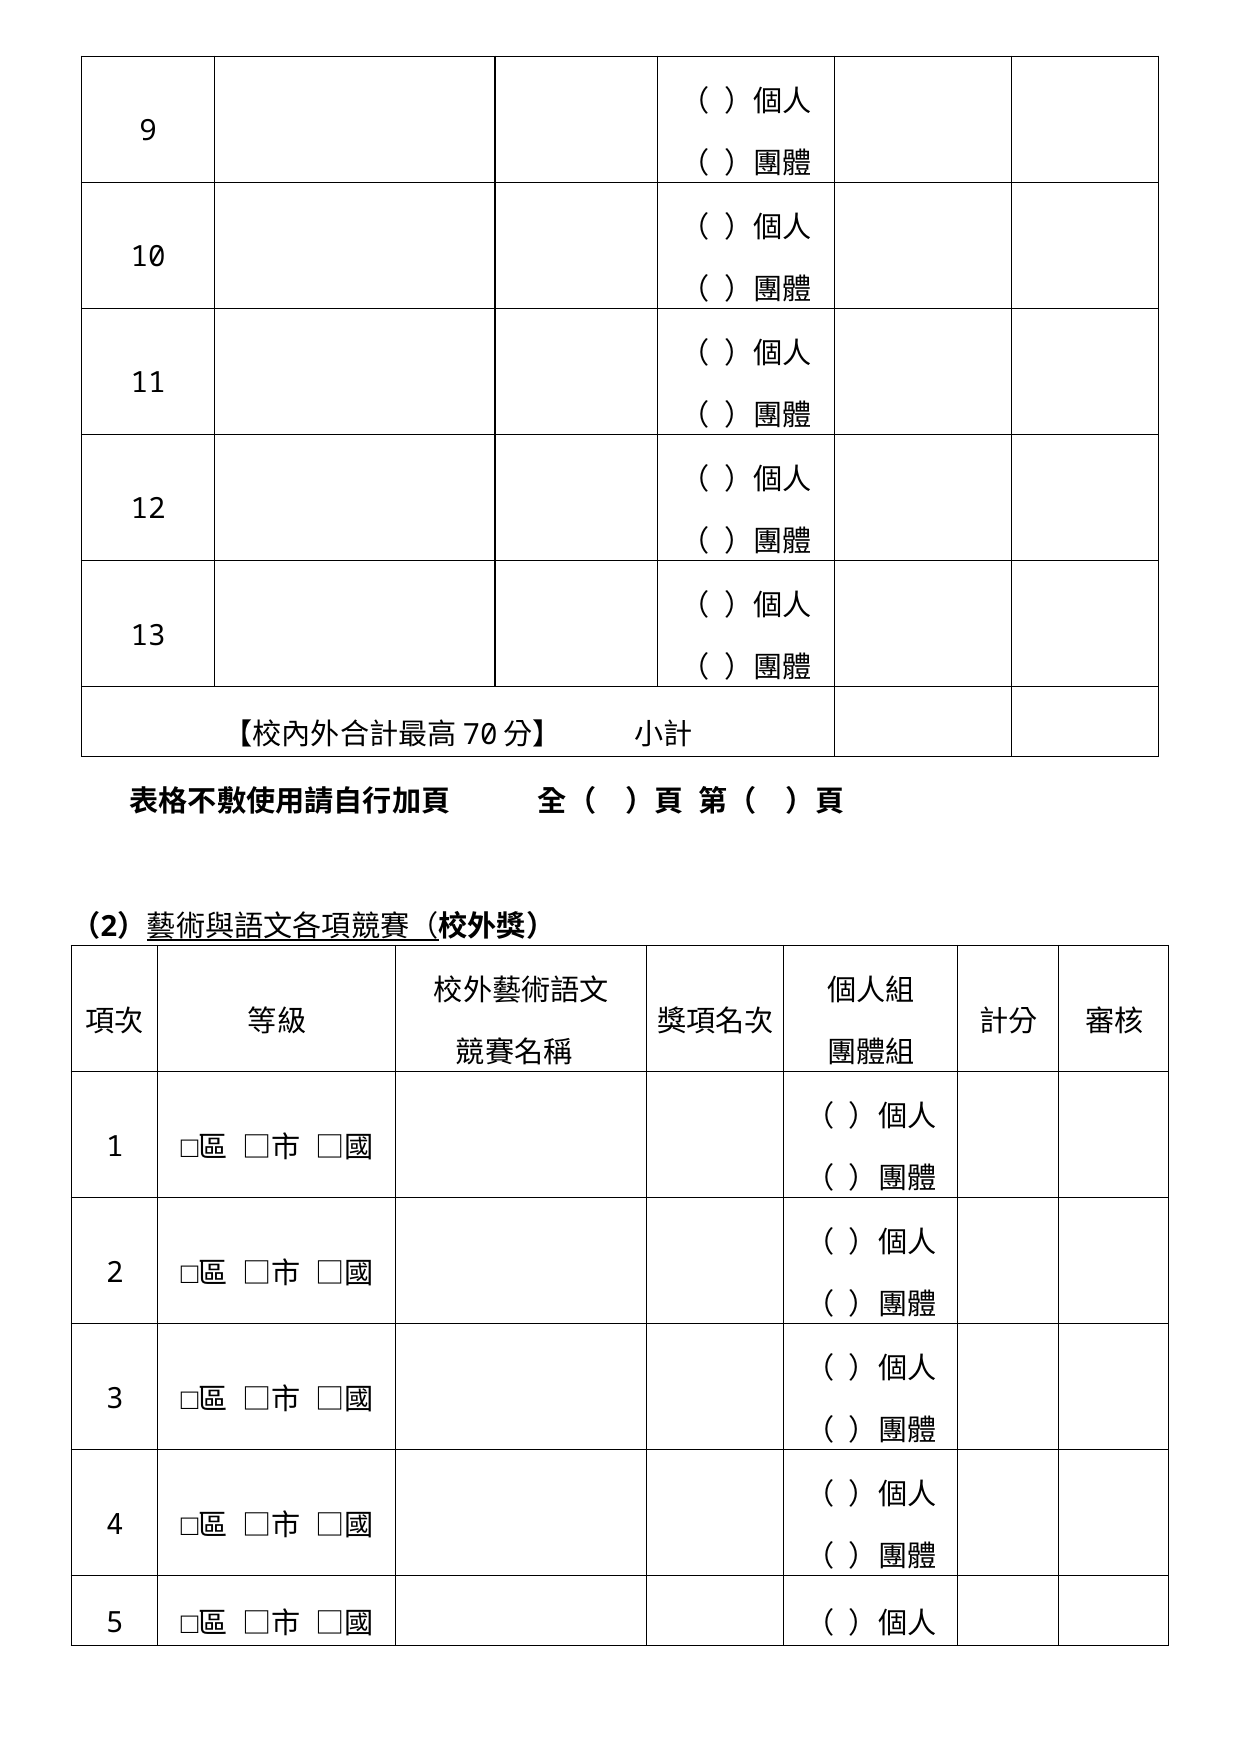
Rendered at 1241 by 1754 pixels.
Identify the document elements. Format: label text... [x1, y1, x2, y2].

table_cell [1012, 309, 1158, 434]
table_cell [647, 1072, 783, 1197]
table_cell [496, 435, 657, 560]
table_cell [1012, 561, 1158, 686]
table_cell [647, 1198, 783, 1323]
table_cell [958, 1072, 1058, 1197]
table_cell [835, 57, 1011, 182]
table_cell [215, 183, 494, 308]
table_cell [1012, 183, 1158, 308]
table_cell □區 □市 □國 [158, 1450, 395, 1575]
table_cell [396, 1576, 646, 1645]
table_cell [835, 561, 1011, 686]
table_cell 13 [82, 561, 214, 686]
table_cell [958, 1450, 1058, 1575]
table_cell [1012, 57, 1158, 182]
table_cell [215, 57, 494, 182]
table_cell □區 □市 □國 [158, 1576, 395, 1645]
table_cell 3 [72, 1324, 157, 1449]
table_cell （ ）個人 （ ）團體 [658, 183, 834, 308]
table_cell [958, 1576, 1058, 1645]
table_cell [496, 57, 657, 182]
table_cell [396, 1450, 646, 1575]
table_cell （ ）個人 （ ）團體 [784, 1324, 957, 1449]
table_cell [215, 561, 494, 686]
table_cell 9 [82, 57, 214, 182]
table_header 計分 [958, 946, 1058, 1071]
table_cell □區 □市 □國 [158, 1072, 395, 1197]
table_cell [958, 1324, 1058, 1449]
table_cell [647, 1450, 783, 1575]
table_cell [215, 435, 494, 560]
table_cell [835, 183, 1011, 308]
table_cell 12 [82, 435, 214, 560]
table_cell [396, 1072, 646, 1197]
table_cell 11 [82, 309, 214, 434]
table_cell [835, 435, 1011, 560]
table_cell 5 [72, 1576, 157, 1645]
table_header 校外藝術語文 競賽名稱 [396, 946, 646, 1071]
table_cell [1059, 1576, 1168, 1645]
table_cell [496, 561, 657, 686]
table_cell （ ）個人 （ ）團體 [784, 1450, 957, 1575]
table_cell 【校內外合計最高70分】 小計 [82, 687, 834, 756]
table_cell 4 [72, 1450, 157, 1575]
table_header 項次 [72, 946, 157, 1071]
text （2）藝術與語文各項競賽（校外獎） [71, 882, 1169, 945]
table_cell [1059, 1450, 1168, 1575]
table_cell （ ）個人 （ ）團體 [784, 1072, 957, 1197]
table_cell [1059, 1324, 1168, 1449]
table_cell □區 □市 □國 [158, 1324, 395, 1449]
table_cell 2 [72, 1198, 157, 1323]
table_cell [958, 1198, 1058, 1323]
table_cell （ ）個人 [784, 1576, 957, 1645]
table_cell □區 □市 □國 [158, 1198, 395, 1323]
table_cell [835, 309, 1011, 434]
table_cell （ ）個人 （ ）團體 [658, 57, 834, 182]
table_header 個人組 團體組 [784, 946, 957, 1071]
table_header 獎項名次 [647, 946, 783, 1071]
table_header 等級 [158, 946, 395, 1071]
table_cell [647, 1576, 783, 1645]
table_cell 1 [72, 1072, 157, 1197]
table_cell [496, 309, 657, 434]
table_cell 10 [82, 183, 214, 308]
table_cell [396, 1198, 646, 1323]
table_cell [1059, 1198, 1168, 1323]
table_cell [496, 183, 657, 308]
table_cell [1012, 435, 1158, 560]
table_cell [1059, 1072, 1168, 1197]
text 表格不敷使用請自行加頁 全（ ）頁 第（ ）頁 [71, 757, 1169, 820]
table_cell [1012, 687, 1158, 756]
table_cell [647, 1324, 783, 1449]
table_cell （ ）個人 （ ）團體 [658, 435, 834, 560]
table_cell （ ）個人 （ ）團體 [658, 561, 834, 686]
table_cell [215, 309, 494, 434]
table_cell [835, 687, 1011, 756]
table_cell （ ）個人 （ ）團體 [658, 309, 834, 434]
table_cell （ ）個人 （ ）團體 [784, 1198, 957, 1323]
table_header 審核 [1059, 946, 1168, 1071]
table_cell [396, 1324, 646, 1449]
